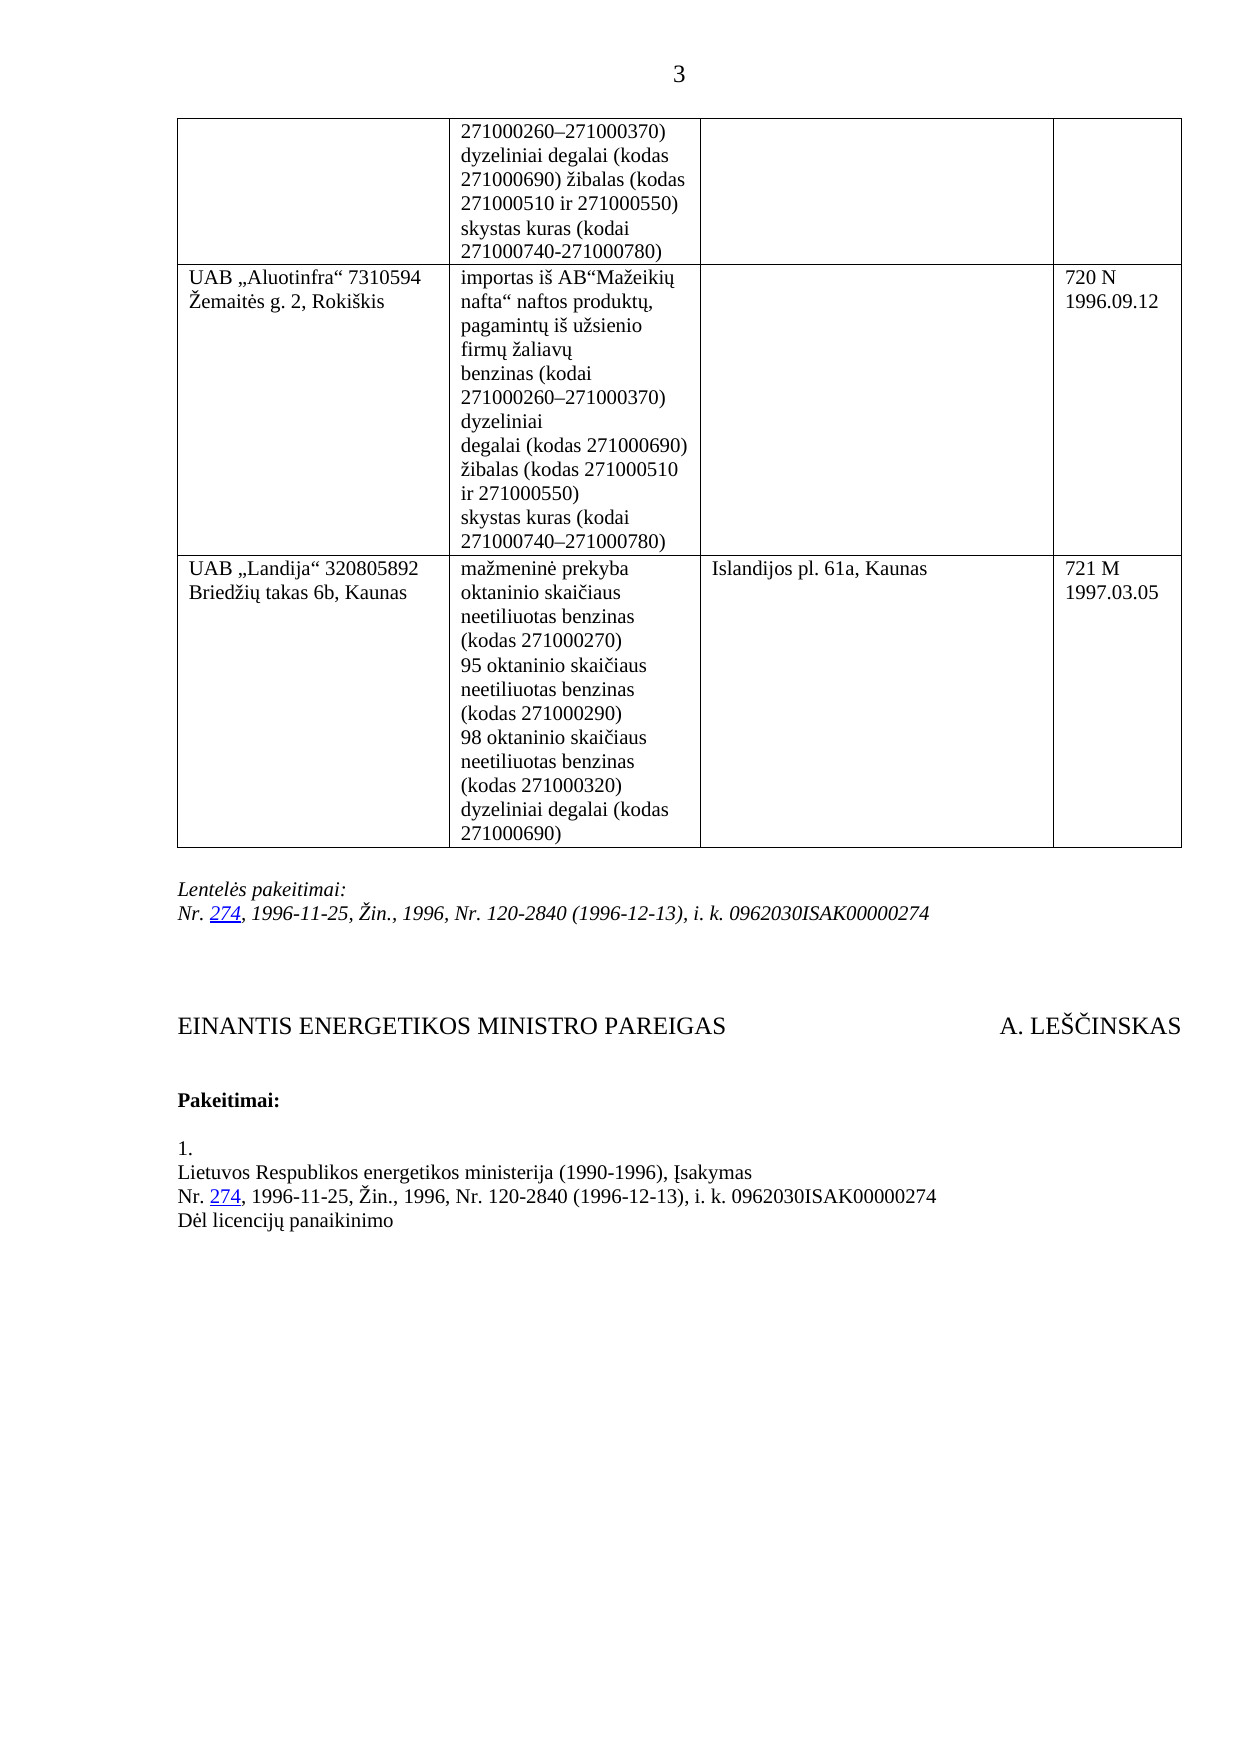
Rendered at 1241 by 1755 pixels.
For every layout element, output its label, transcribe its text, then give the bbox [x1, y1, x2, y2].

text Nr. 274, 1996-11-25, Žin., 1996, Nr. 120-2840 (1996-12-13), i. k. 0962030ISAK00000274 [177, 1184, 1181, 1208]
table_cell 720 N 1996.09.12 [1054, 265, 1181, 555]
table_cell Islandijos pl. 61a, Kaunas [701, 556, 1053, 847]
table_cell 271000260–271000370) dyzeliniai degalai (kodas 271000690) žibalas (kodas 271000510 ir 271000550) skystas kuras (kodai 271000740-271000780) [450, 119, 700, 263]
table_cell [178, 119, 449, 263]
text 1. [177, 1136, 1181, 1160]
table_cell [701, 119, 1053, 263]
table_cell mažmeninė prekyba oktaninio skaičiaus neetiliuotas benzinas (kodas 271000270) 95 oktaninio skaičiaus neetiliuotas benzinas (kodas 271000290) 98 oktaninio skaičiaus neetiliuotas benzinas (kodas 271000320) dyzeliniai degalai (kodas 271000690) [450, 556, 700, 847]
text Lentelės pakeitimai: [177, 877, 1181, 901]
table_cell [1054, 119, 1181, 263]
text Pakeitimai: [177, 1088, 1181, 1112]
text Lietuvos Respublikos energetikos ministerija (1990-1996), Įsakymas [177, 1160, 1181, 1184]
table_cell 721 M 1997.03.05 [1054, 556, 1181, 847]
text Nr. 274, 1996-11-25, Žin., 1996, Nr. 120-2840 (1996-12-13), i. k. 0962030ISAK00000274 [177, 901, 1181, 925]
text Dėl licencijų panaikinimo [177, 1208, 1181, 1232]
table_cell importas iš AB“Mažeikių nafta“ naftos produktų, pagamintų iš užsienio firmų žaliavų benzinas (kodai 271000260–271000370) dyzeliniai degalai (kodas 271000690) žibalas (kodas 271000510 ir 271000550) skystas kuras (kodai 271000740–271000780) [450, 265, 700, 555]
table_cell UAB „Aluotinfra“ 7310594 Žemaitės g. 2, Rokiškis [178, 265, 449, 555]
text EINANTIS ENERGETIKOS MINISTRO PAREIGAS A. LEŠČINSKAS [177, 1011, 1181, 1040]
table_cell UAB „Landija“ 320805892 Briedžių takas 6b, Kaunas [178, 556, 449, 847]
table_cell [701, 265, 1053, 555]
